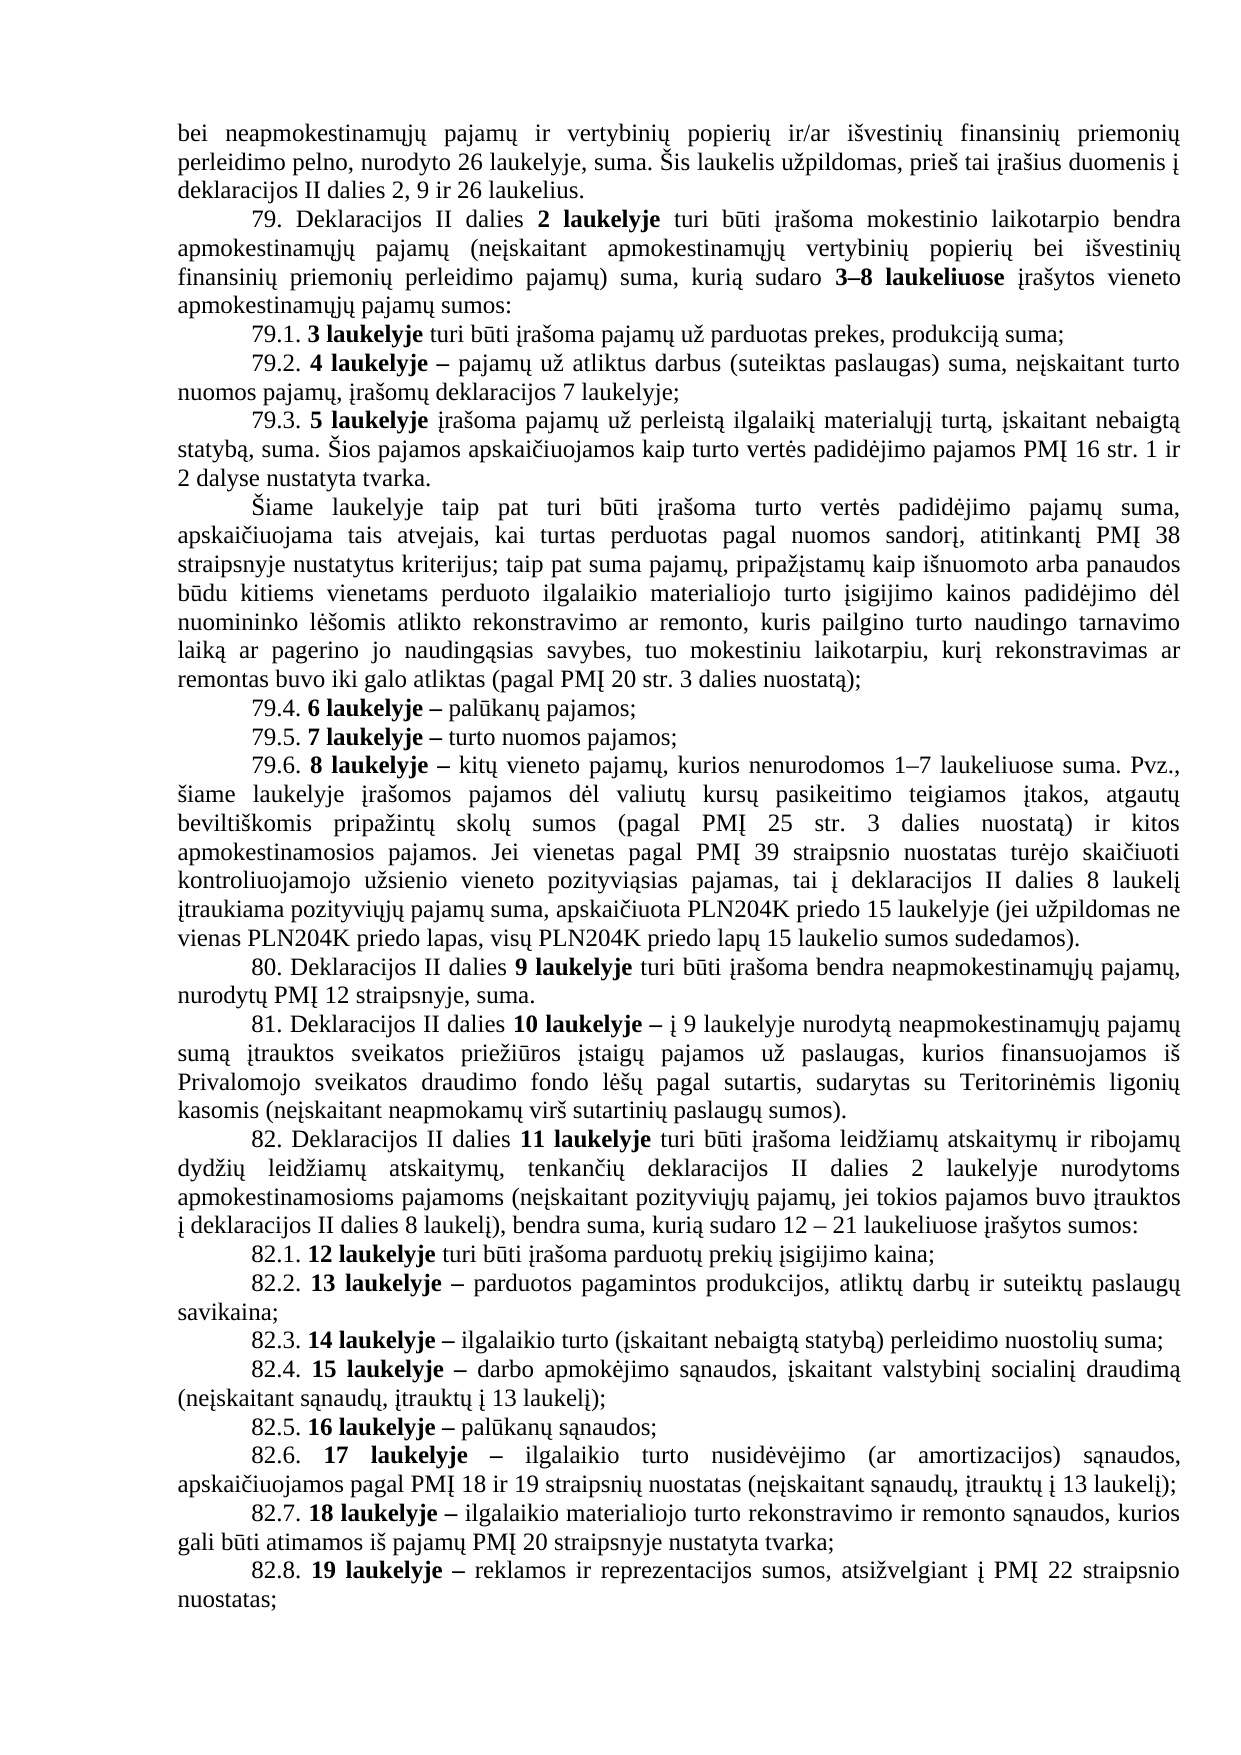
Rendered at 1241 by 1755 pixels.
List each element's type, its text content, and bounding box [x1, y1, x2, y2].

text bei neapmokestinamųjų pajamų ir vertybinių popierių ir/ar išvestinių finansinių priemonių perleidimo pelno, nurodyto 26 laukelyje, suma. Šis laukelis užpildomas, prieš tai įrašius duomenis į deklaracijos II dalies 2, 9 ir 26 laukelius. [177, 118, 1181, 204]
text Šiame laukelyje taip pat turi būti įrašoma turto vertės padidėjimo pajamų suma, apskaičiuojama tais atvejais, kai turtas perduotas pagal nuomos sandorį, atitinkantį PMĮ 38 straipsnyje nustatytus kriterijus; taip pat suma pajamų, pripažįstamų kaip išnuomoto arba panaudos būdu kitiems vienetams perduoto ilgalaikio materialiojo turto įsigijimo kainos padidėjimo dėl nuomininko lėšomis atlikto rekonstravimo ar remonto, kuris pailgino turto naudingo tarnavimo laiką ar pagerino jo naudingąsias savybes, tuo mokestiniu laikotarpiu, kurį rekonstravimas ar remontas buvo iki galo atliktas (pagal PMĮ 20 str. 3 dalies nuostatą); [177, 492, 1181, 693]
text 80. Deklaracijos II dalies 9 laukelyje turi būti įrašoma bendra neapmokestinamųjų pajamų, nurodytų PMĮ 12 straipsnyje, suma. [177, 952, 1181, 1009]
text 82.7. 18 laukelyje – ilgalaikio materialiojo turto rekonstravimo ir remonto sąnaudos, kurios gali būti atimamos iš pajamų PMĮ 20 straipsnyje nustatyta tvarka; [177, 1498, 1181, 1556]
text 82.5. 16 laukelyje – palūkanų sąnaudos; [177, 1412, 1181, 1441]
text 79.4. 6 laukelyje – palūkanų pajamos; [177, 693, 1181, 722]
text 79.3. 5 laukelyje įrašoma pajamų už perleistą ilgalaikį materialųjį turtą, įskaitant nebaigtą statybą, suma. Šios pajamos apskaičiuojamos kaip turto vertės padidėjimo pajamos PMĮ 16 str. 1 ir 2 dalyse nustatyta tvarka. [177, 406, 1181, 492]
text 82.3. 14 laukelyje – ilgalaikio turto (įskaitant nebaigtą statybą) perleidimo nuostolių suma; [177, 1326, 1181, 1354]
text 82.6. 17 laukelyje – ilgalaikio turto nusidėvėjimo (ar amortizacijos) sąnaudos, apskaičiuojamos pagal PMĮ 18 ir 19 straipsnių nuostatas (neįskaitant sąnaudų, įtrauktų į 13 laukelį); [177, 1441, 1181, 1498]
text 82.8. 19 laukelyje – reklamos ir reprezentacijos sumos, atsižvelgiant į PMĮ 22 straipsnio nuostatas; [177, 1556, 1181, 1613]
text 81. Deklaracijos II dalies 10 laukelyje – į 9 laukelyje nurodytą neapmokestinamųjų pajamų sumą įtrauktos sveikatos priežiūros įstaigų pajamos už paslaugas, kurios finansuojamos iš Privalomojo sveikatos draudimo fondo lėšų pagal sutartis, sudarytas su Teritorinėmis ligonių kasomis (neįskaitant neapmokamų virš sutartinių paslaugų sumos). [177, 1009, 1181, 1124]
text 79.6. 8 laukelyje – kitų vieneto pajamų, kurios nenurodomos 1–7 laukeliuose suma. Pvz., šiame laukelyje įrašomos pajamos dėl valiutų kursų pasikeitimo teigiamos įtakos, atgautų beviltiškomis pripažintų skolų sumos (pagal PMĮ 25 str. 3 dalies nuostatą) ir kitos apmokestinamosios pajamos. Jei vienetas pagal PMĮ 39 straipsnio nuostatas turėjo skaičiuoti kontroliuojamojo užsienio vieneto pozityviąsias pajamas, tai į deklaracijos II dalies 8 laukelį įtraukiama pozityviųjų pajamų suma, apskaičiuota PLN204K priedo 15 laukelyje (jei užpildomas ne vienas PLN204K priedo lapas, visų PLN204K priedo lapų 15 laukelio sumos sudedamos). [177, 751, 1181, 952]
text 79. Deklaracijos II dalies 2 laukelyje turi būti įrašoma mokestinio laikotarpio bendra apmokestinamųjų pajamų (neįskaitant apmokestinamųjų vertybinių popierių bei išvestinių finansinių priemonių perleidimo pajamų) suma, kurią sudaro 3–8 laukeliuose įrašytos vieneto apmokestinamųjų pajamų sumos: [177, 204, 1181, 319]
text 79.2. 4 laukelyje – pajamų už atliktus darbus (suteiktas paslaugas) suma, neįskaitant turto nuomos pajamų, įrašomų deklaracijos 7 laukelyje; [177, 348, 1181, 406]
text 82. Deklaracijos II dalies 11 laukelyje turi būti įrašoma leidžiamų atskaitymų ir ribojamų dydžių leidžiamų atskaitymų, tenkančių deklaracijos II dalies 2 laukelyje nurodytoms apmokestinamosioms pajamoms (neįskaitant pozityviųjų pajamų, jei tokios pajamos buvo įtrauktos į deklaracijos II dalies 8 laukelį), bendra suma, kurią sudaro 12 – 21 laukeliuose įrašytos sumos: [177, 1124, 1181, 1239]
text 79.5. 7 laukelyje – turto nuomos pajamos; [177, 722, 1181, 751]
text 82.1. 12 laukelyje turi būti įrašoma parduotų prekių įsigijimo kaina; [177, 1239, 1181, 1268]
text 82.2. 13 laukelyje – parduotos pagamintos produkcijos, atliktų darbų ir suteiktų paslaugų savikaina; [177, 1268, 1181, 1326]
text 82.4. 15 laukelyje – darbo apmokėjimo sąnaudos, įskaitant valstybinį socialinį draudimą (neįskaitant sąnaudų, įtrauktų į 13 laukelį); [177, 1354, 1181, 1412]
text 79.1. 3 laukelyje turi būti įrašoma pajamų už parduotas prekes, produkciją suma; [177, 319, 1181, 348]
